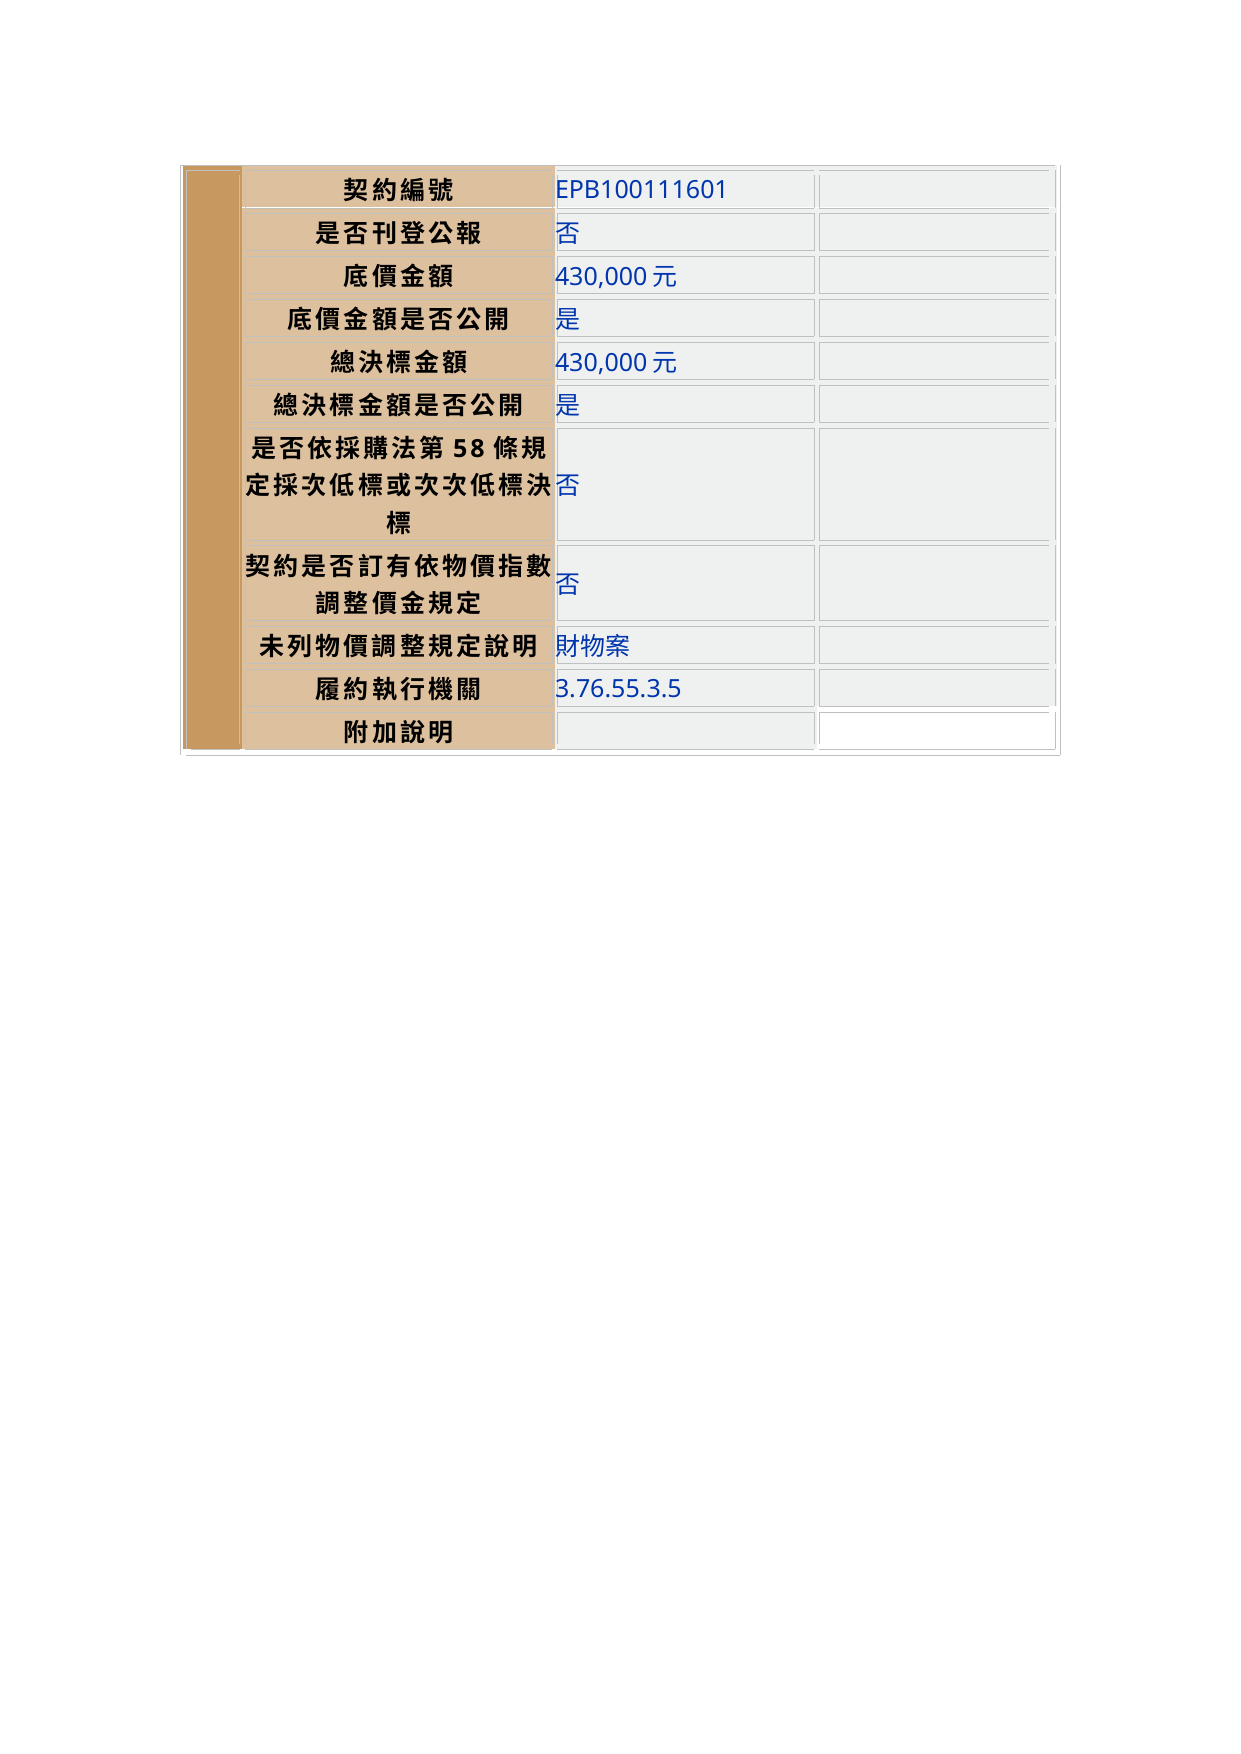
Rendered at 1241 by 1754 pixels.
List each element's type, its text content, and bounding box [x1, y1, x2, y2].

table_cell [817, 620, 1057, 663]
table_cell 是否刊登公報 [242, 208, 555, 250]
table_cell [817, 540, 1057, 620]
table_cell 430,000元 [555, 336, 817, 379]
table_cell [817, 250, 1057, 293]
table_cell 履約執行機關 [242, 663, 555, 706]
table_cell [817, 336, 1057, 379]
table_cell [555, 706, 817, 749]
table_cell 總決標金額 [242, 336, 555, 379]
table_cell 是 [555, 379, 817, 422]
table_cell 底價金額是否公開 [242, 293, 555, 336]
table_cell [817, 663, 1057, 706]
table_cell 3.76.55.3.5 [555, 663, 817, 706]
table_cell 契約是否訂有依物價指數調整價金規定 [242, 540, 555, 620]
table_cell 未列物價調整規定說明 [242, 620, 555, 663]
table_cell 底價金額 [242, 250, 555, 293]
table_cell 財物案 [555, 620, 817, 663]
table_cell [817, 422, 1057, 540]
table_cell 否 [555, 208, 817, 250]
table_cell [817, 293, 1057, 336]
table_cell 否 [555, 540, 817, 620]
table_cell 總決標金額是否公開 [242, 379, 555, 422]
table_cell 否 [555, 422, 817, 540]
table_cell EPB100111601 [555, 166, 817, 207]
table_cell [817, 706, 1057, 749]
table_cell 契約編號 [242, 166, 555, 207]
table_cell [817, 165, 1057, 207]
table_cell 430,000元 [555, 250, 817, 293]
table_cell 是否依採購法第58條規定採次低標或次次低標決標 [242, 422, 555, 540]
table_cell [817, 208, 1057, 250]
table_cell 是 [555, 293, 817, 336]
table_cell 附加說明 [242, 706, 555, 749]
table_cell [817, 379, 1057, 422]
table_cell [183, 166, 242, 749]
